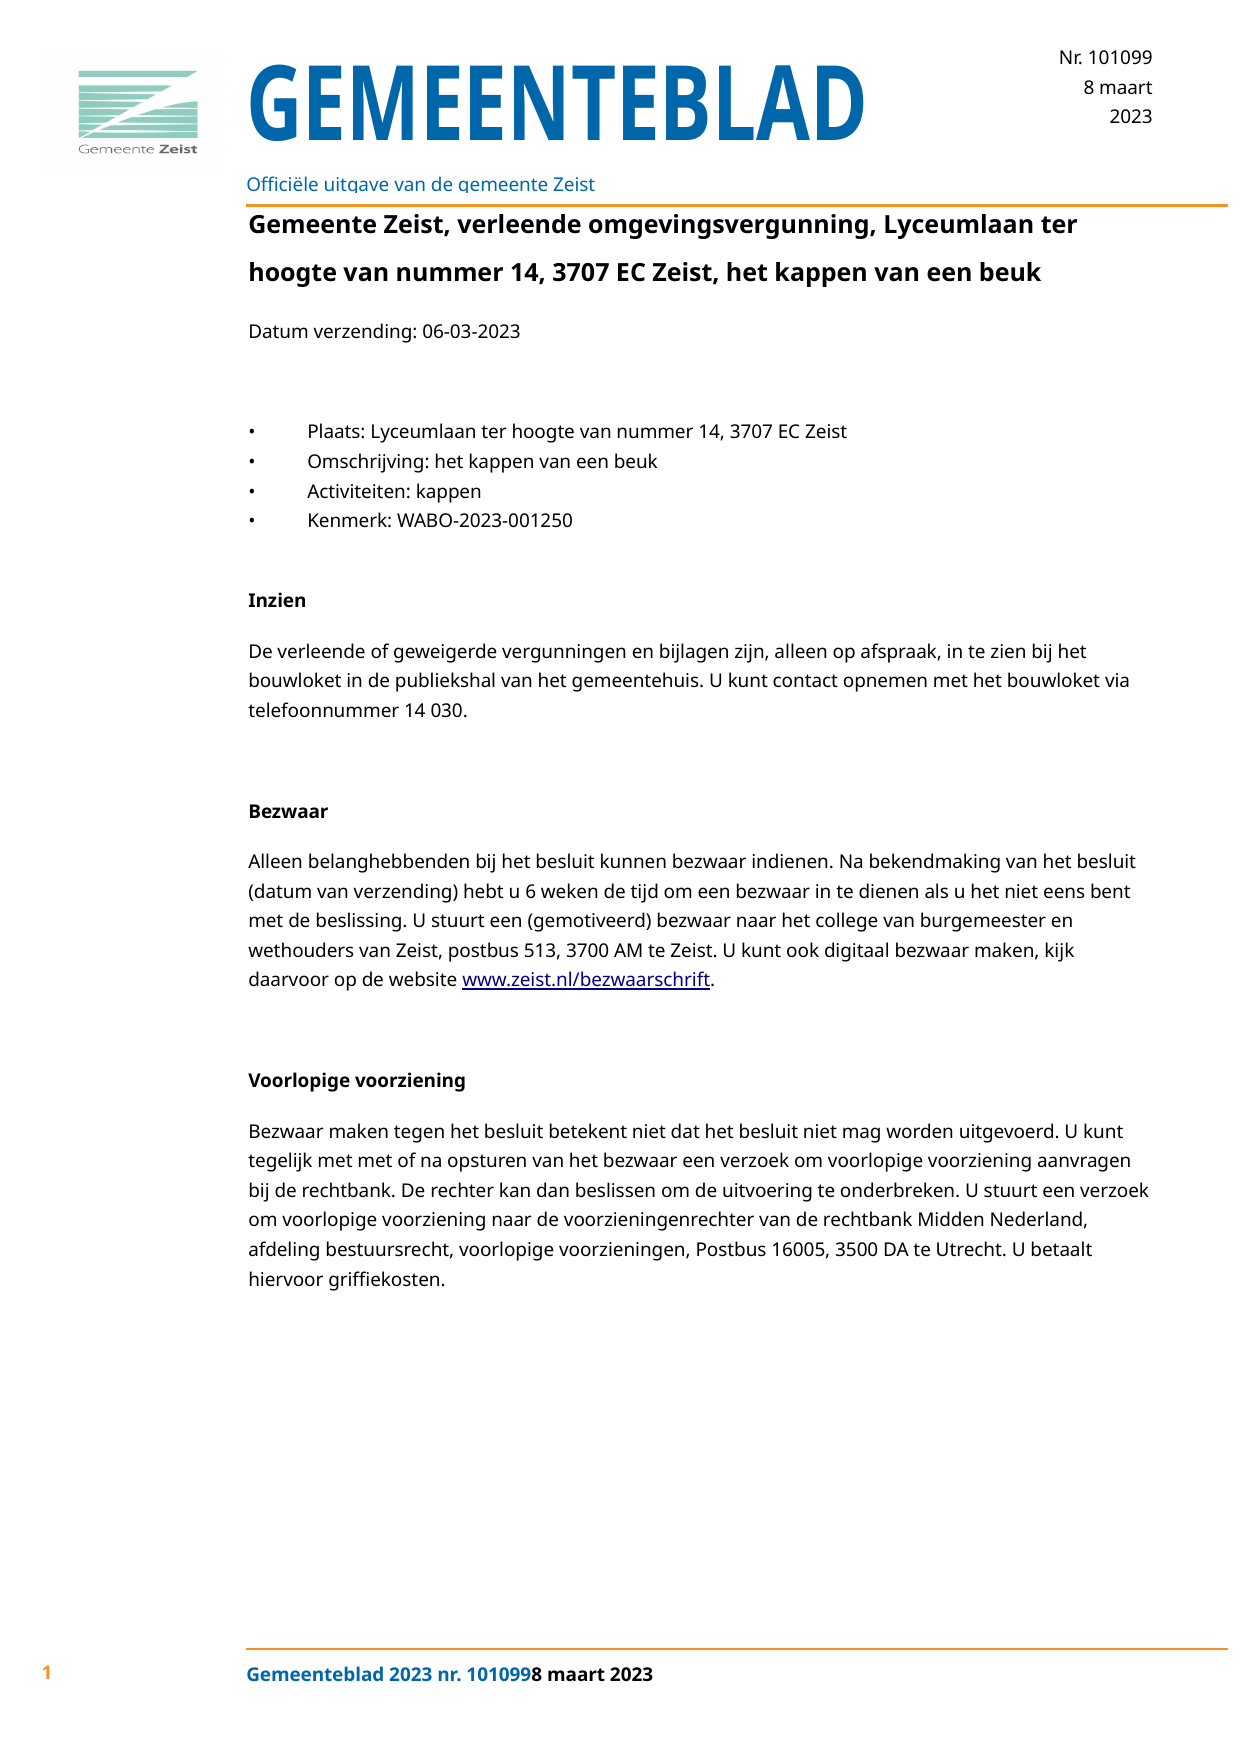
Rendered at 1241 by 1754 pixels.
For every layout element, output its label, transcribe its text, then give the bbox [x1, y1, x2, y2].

text De verleende of geweigerde vergunningen en bijlagen zijn, alleen op afspraak, in te zien bij het bouwloket in de publiekshal van het gemeentehuis. U kunt contact opnemen met het bouwloket via telefoonnummer 14 030. [248, 638, 1152, 723]
list Activiteiten: kappen [248, 478, 1152, 504]
list Omschrijving: het kappen van een beuk [248, 448, 1152, 474]
text Alleen belanghebbenden bij het besluit kunnen bezwaar indienen. Na bekendmaking van het besluit (datum van verzending) hebt u 6 weken de tijd om een bezwaar in te dienen als u het niet eens bent met de beslissing. U stuurt een (gemotiveerd) bezwaar naar het college van burgemeester en wethouders van Zeist, postbus 513, 3700 AM te Zeist. U kunt ook digitaal bezwaar maken, kijk daarvoor op de website www.zeist.nl/bezwaarschrift. [248, 848, 1152, 992]
text Voorlopige voorziening [248, 1067, 1152, 1093]
list Kenmerk: WABO-2023-001250 [248, 507, 1152, 533]
text Datum verzending: 06-03-2023 [248, 318, 1152, 344]
list Plaats: Lyceumlaan ter hoogte van nummer 14, 3707 EC Zeist [248, 419, 1152, 444]
text Inzien [248, 587, 1152, 613]
picture [41, 47, 231, 172]
text Bezwaar [248, 798, 1152, 824]
text Bezwaar maken tegen het besluit betekent niet dat het besluit niet mag worden uitgevoerd. U kunt tegelijk met met of na opsturen van het bezwaar een verzoek om voorlopige voorziening aanvragen bij de rechtbank. De rechter kan dan beslissen om de uitvoering te onderbreken. U stuurt een verzoek om voorlopige voorziening naar de voorzieningenrechter van de rechtbank Midden Nederland, afdeling bestuursrecht, voorlopige voorzieningen, Postbus 16005, 3500 DA te Utrecht. U betaalt hiervoor griffiekosten. [248, 1118, 1152, 1292]
text Gemeente Zeist, verleende omgevingsvergunning, Lyceumlaan ter hoogte van nummer 14, 3707 EC Zeist, het kappen van een beuk [248, 207, 1152, 288]
